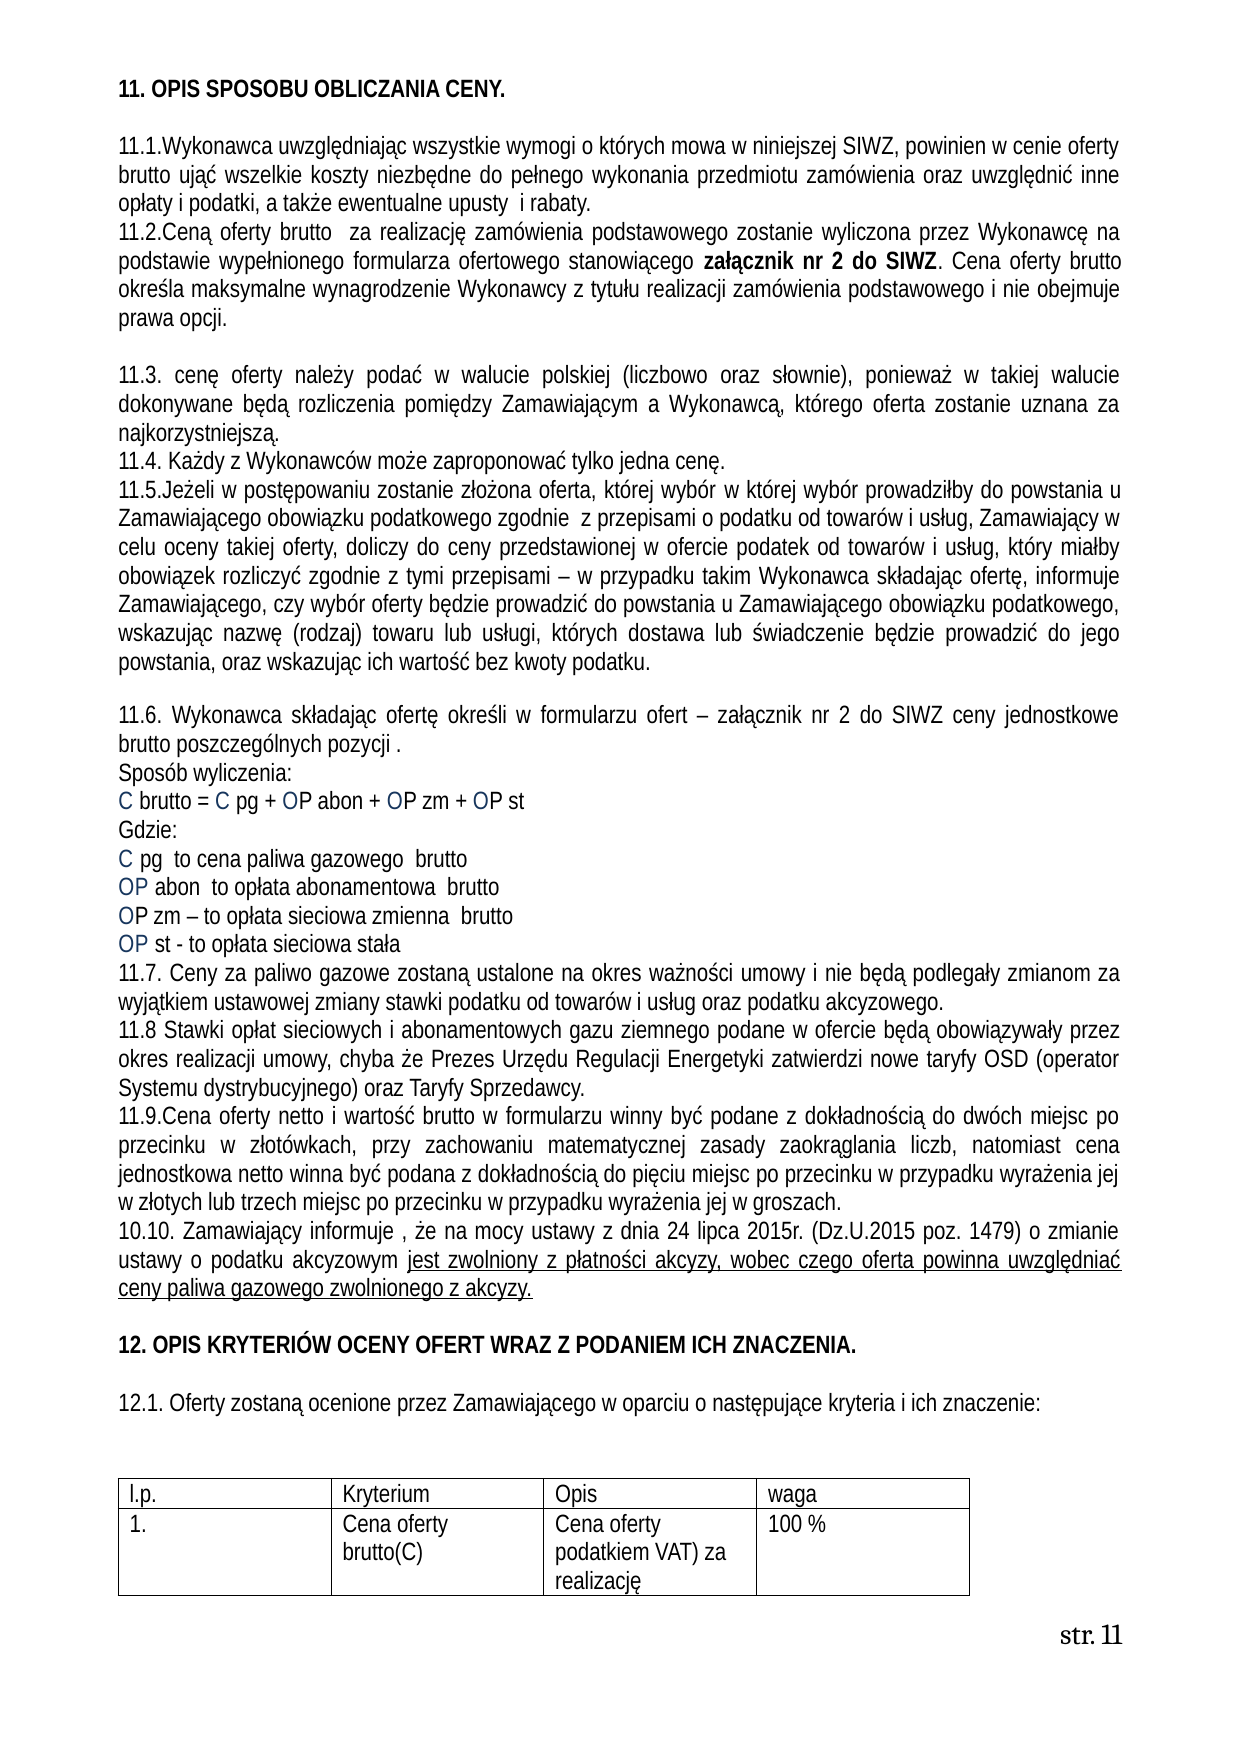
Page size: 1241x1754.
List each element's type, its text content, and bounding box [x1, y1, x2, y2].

text OP zm – to opłata sieciowa zmienna brutto [118, 901, 1122, 929]
table_header waga [757, 1479, 969, 1507]
text 11.3. cenę oferty należy podać w walucie polskiej (liczbowo oraz słownie), ponieważ w takiej walucie dokonywane będą rozliczenia pomiędzy Zamawiającym a Wykonawcą, którego oferta zostanie uznana za najkorzystniejszą. [118, 360, 1122, 446]
table_cell 1. [119, 1509, 331, 1594]
text 11.1.Wykonawca uwzględniając wszystkie wymogi o których mowa w niniejszej SIWZ, powinien w cenie oferty brutto ująć wszelkie koszty niezbędne do pełnego wykonania przedmiotu zamówienia oraz uwzględnić inne opłaty i podatki, a także ewentualne upusty i rabaty. [118, 131, 1122, 217]
text 12. OPIS KRYTERIÓW OCENY OFERT WRAZ Z PODANIEM ICH ZNACZENIA. [118, 1331, 1122, 1359]
table_cell Cena oferty podatkiem VAT) za realizację [544, 1509, 756, 1594]
table_cell 100 % [757, 1509, 969, 1594]
text 11.2.Ceną oferty brutto za realizację zamówienia podstawowego zostanie wyliczona przez Wykonawcę na podstawie wypełnionego formularza ofertowego stanowiącego załącznik nr 2 do SIWZ. Cena oferty brutto określa maksymalne wynagrodzenie Wykonawcy z tytułu realizacji zamówienia podstawowego i nie obejmuje prawa opcji. [118, 217, 1122, 332]
text 11.5.Jeżeli w postępowaniu zostanie złożona oferta, której wybór w której wybór prowadziłby do powstania u Zamawiającego obowiązku podatkowego zgodnie z przepisami o podatku od towarów i usług, Zamawiający w celu oceny takiej oferty, doliczy do ceny przedstawionej w ofercie podatek od towarów i usług, który miałby obowiązek rozliczyć zgodnie z tymi przepisami – w przypadku takim Wykonawca składając ofertę, informuje Zamawiającego, czy wybór oferty będzie prowadzić do powstania u Zamawiającego obowiązku podatkowego, wskazując nazwę (rodzaj) towaru lub usługi, których dostawa lub świadczenie będzie prowadzić do jego powstania, oraz wskazując ich wartość bez kwoty podatku. [118, 475, 1122, 675]
text C pg to cena paliwa gazowego brutto [118, 843, 1122, 872]
text 11.8 Stawki opłat sieciowych i abonamentowych gazu ziemnego podane w ofercie będą obowiązywały przez okres realizacji umowy, chyba że Prezes Urzędu Regulacji Energetyki zatwierdzi nowe taryfy OSD (operator Systemu dystrybucyjnego) oraz Taryfy Sprzedawcy. [118, 1015, 1122, 1101]
text 11.7. Ceny za paliwo gazowe zostaną ustalone na okres ważności umowy i nie będą podlegały zmianom za wyjątkiem ustawowej zmiany stawki podatku od towarów i usług oraz podatku akcyzowego. [118, 958, 1122, 1015]
text 11.9.Cena oferty netto i wartość brutto w formularzu winny być podane z dokładnością do dwóch miejsc po przecinku w złotówkach, przy zachowaniu matematycznej zasady zaokrąglania liczb, natomiast cena jednostkowa netto winna być podana z dokładnością do pięciu miejsc po przecinku w przypadku wyrażenia jej w złotych lub trzech miejsc po przecinku w przypadku wyrażenia jej w groszach. [118, 1101, 1122, 1216]
text 11. OPIS SPOSOBU OBLICZANIA CENY. [118, 74, 1122, 102]
table_header Opis [544, 1479, 756, 1507]
text OP abon to opłata abonamentowa brutto [118, 872, 1122, 901]
text OP st - to opłata sieciowa stała [118, 929, 1122, 958]
text 11.6. Wykonawca składając ofertę określi w formularzu ofert – załącznik nr 2 do SIWZ ceny jednostkowe brutto poszczególnych pozycji . [118, 700, 1122, 758]
text 12.1. Oferty zostaną ocenione przez Zamawiającego w oparciu o następujące kryteria i ich znaczenie: [118, 1388, 1122, 1416]
table_header l.p. [119, 1479, 331, 1507]
text C brutto = C pg + OP abon + OP zm + OP st [118, 786, 1122, 815]
text Sposób wyliczenia: [118, 758, 1122, 786]
text 11.4. Każdy z Wykonawców może zaproponować tylko jedna cenę. [118, 446, 1122, 475]
text 10.10. Zamawiający informuje , że na mocy ustawy z dnia 24 lipca 2015r. (Dz.U.2015 poz. 1479) o zmianie ustawy o podatku akcyzowym jest zwolniony z płatności akcyzy, wobec czego oferta powinna uwzględniać ceny paliwa gazowego zwolnionego z akcyzy. [118, 1216, 1122, 1302]
table_header Kryterium [332, 1479, 543, 1507]
table_cell Cena oferty brutto(C) [332, 1509, 543, 1594]
text Gdzie: [118, 815, 1122, 843]
